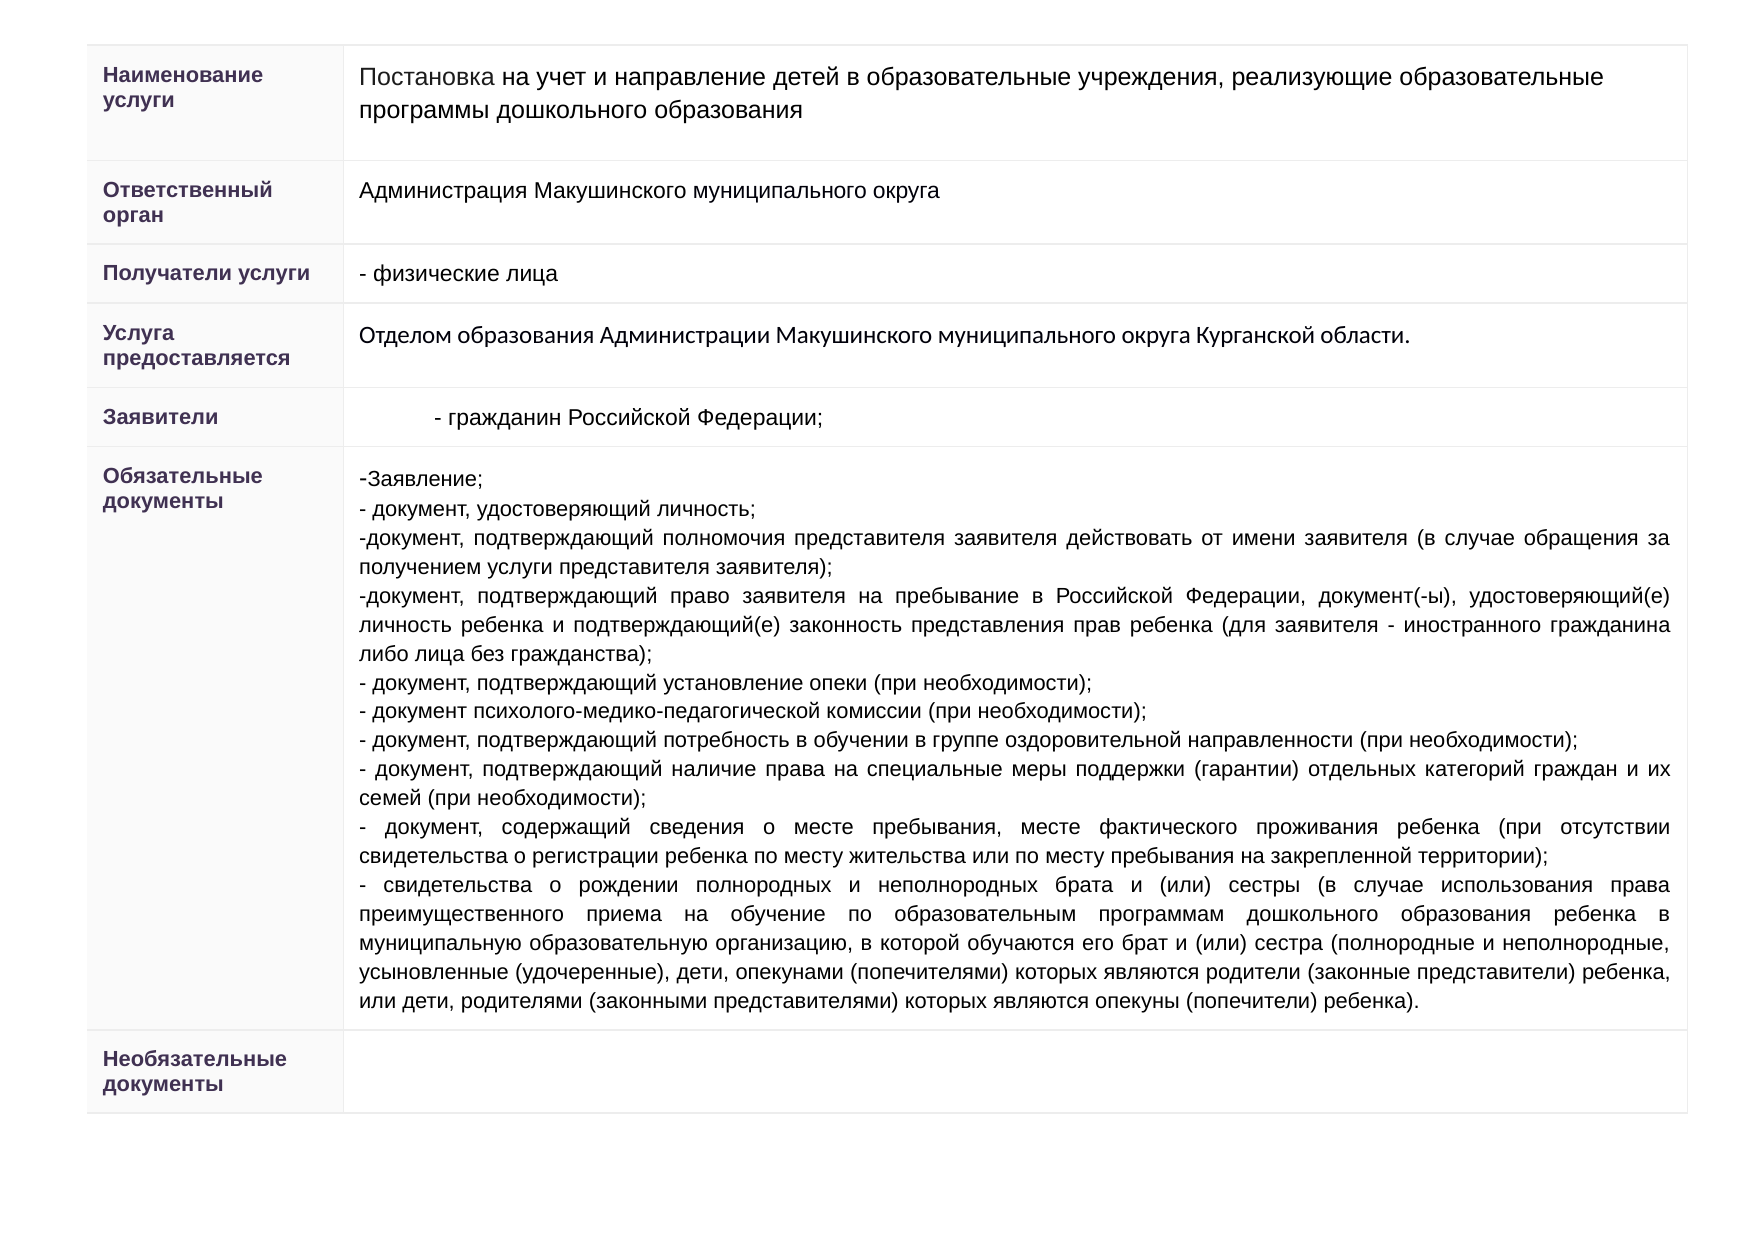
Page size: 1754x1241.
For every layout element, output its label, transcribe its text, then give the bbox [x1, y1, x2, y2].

table_header Наименование услуги [87, 46, 343, 160]
table_cell Администрация Макушинского муниципального округа [344, 161, 1687, 243]
table_header Постановка на учет и направление детей в образовательные учреждения, реализующие образовательные программы дошкольного образования [344, 46, 1687, 160]
table_cell -Заявление; - документ, удостоверяющий личность; -документ, подтверждающий полномочия представителя заявителя действовать от имени заявителя (в случае обращения за получением услуги представителя заявителя); -документ, подтверждающий право заявителя на пребывание в Российской Федерации, документ(-ы), удостоверяющий(е) личность ребенка и подтверждающий(е) законность представления прав ребенка (для заявителя - иностранного гражданина либо лица без гражданства); - документ, подтверждающий установление опеки (при необходимости); - документ психолого-медико-педагогической комиссии (при необходимости); - документ, подтверждающий потребность в обучении в группе оздоровительной направленности (при необходимости); - документ, подтверждающий наличие права на специальные меры поддержки (гарантии) отдельных категорий граждан и их семей (при необходимости); - документ, содержащий сведения о месте пребывания, месте фактического проживания ребенка (при отсутствии свидетельства о регистрации ребенка по месту жительства или по месту пребывания на закрепленной территории); - свидетельства о рождении полнородных и неполнородных брата и (или) сестры (в случае использования права преимущественного приема на обучение по образовательным программам дошкольного образования ребенка в муниципальную образовательную организацию, в которой обучаются его брат и (или) сестра (полнородные и неполнородные, усыновленные (удочеренные), дети, опекунами (попечителями) которых являются родители (законные представители) ребенка, или дети, родителями (законными представителями) которых являются опекуны (попечители) ребенка). [344, 447, 1687, 1029]
table_cell Отделом образования Администрации Макушинского муниципального округа Курганской области. [344, 304, 1687, 386]
table_cell Обязательные документы [87, 447, 343, 1029]
table_cell Услуга предоставляется [87, 304, 343, 386]
table_cell Ответственный орган [87, 161, 343, 243]
table_cell [344, 1031, 1687, 1112]
table_cell - гражданин Российской Федерации; [344, 388, 1687, 446]
table_cell Заявители [87, 388, 343, 446]
table_cell - физические лица [344, 245, 1687, 302]
table_cell Получатели услуги [87, 245, 343, 302]
table_cell Необязательные документы [87, 1031, 343, 1112]
